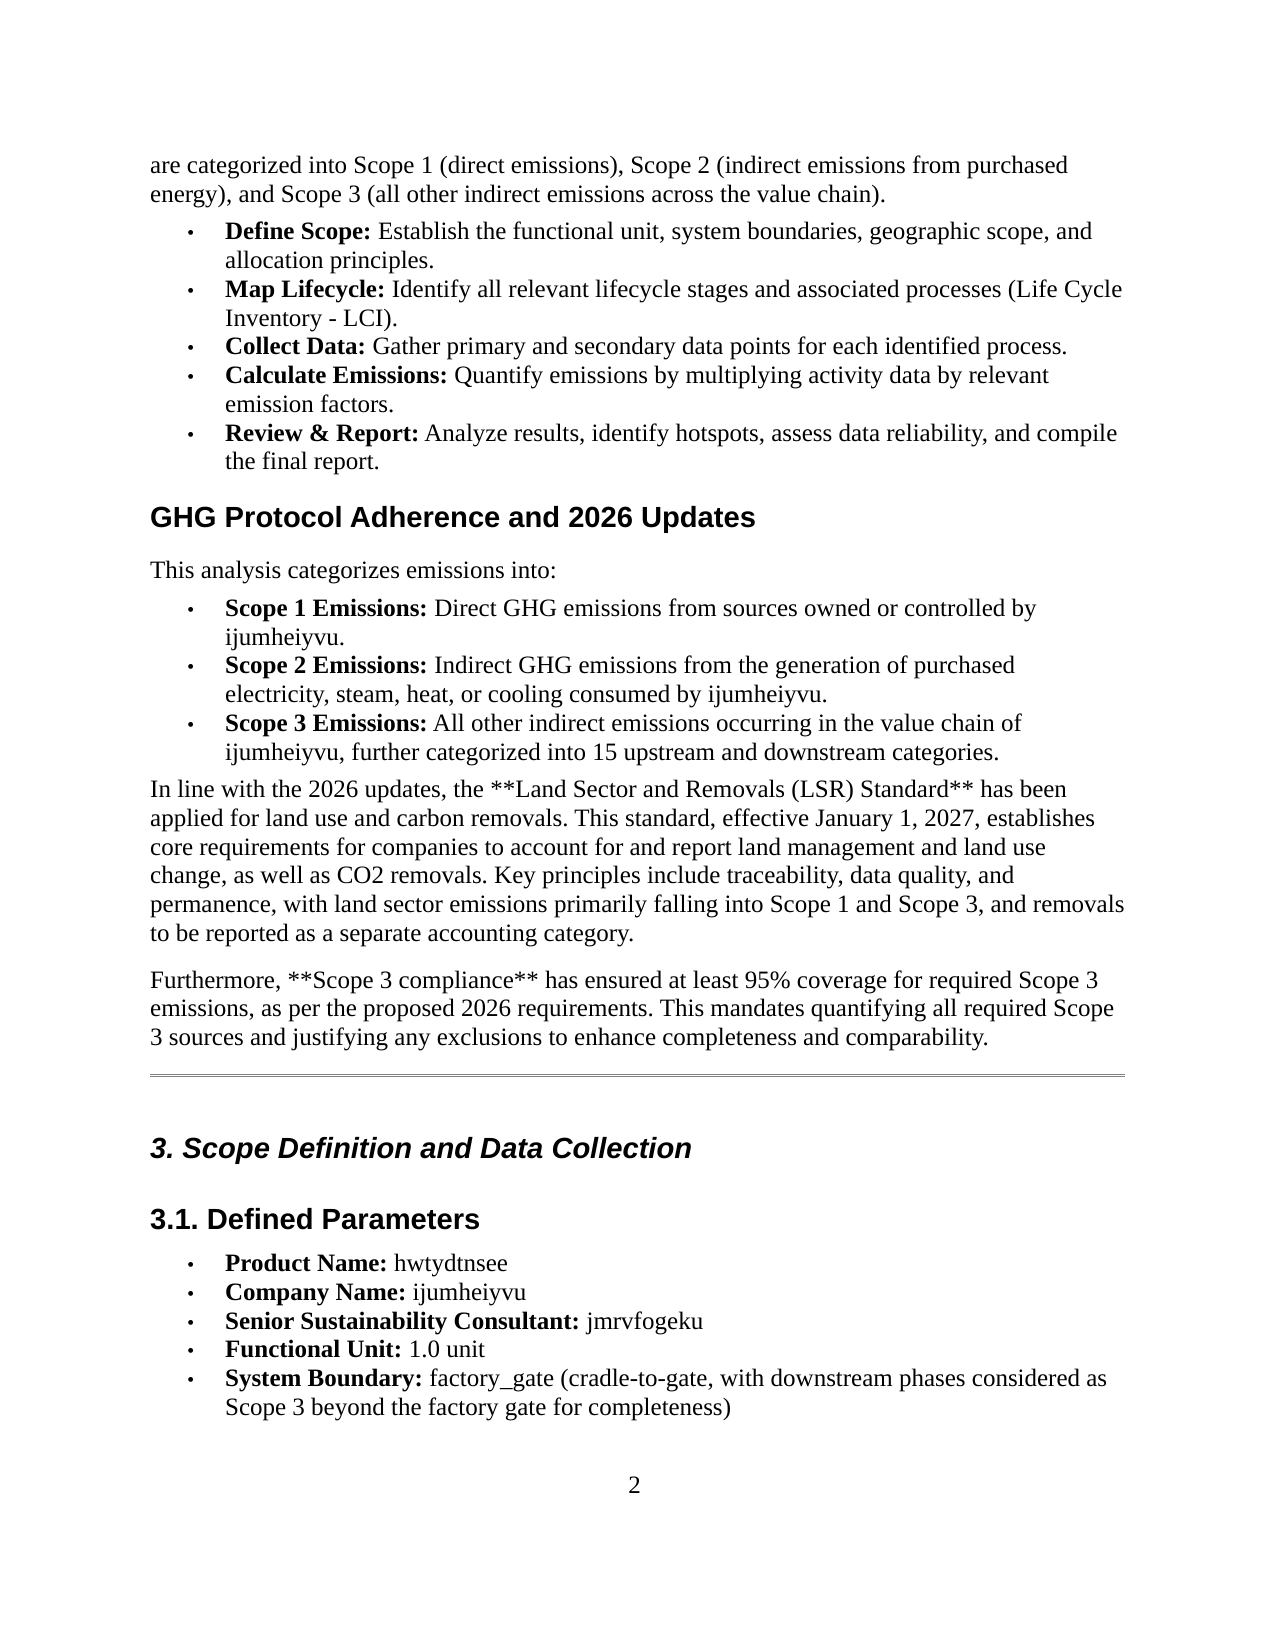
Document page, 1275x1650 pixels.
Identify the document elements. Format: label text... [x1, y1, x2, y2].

list Map Lifecycle: Identify all relevant lifecycle stages and associated processes (Life Cycle Inventory - LCI). [187, 274, 1125, 331]
text In line with the 2026 updates, the **Land Sector and Removals (LSR) Standard** has been applied for land use and carbon removals. This standard, effective January 1, 2027, establishes core requirements for companies to account for and report land management and land use change, as well as CO2 removals. Key principles include traceability, data quality, and permanence, with land sector emissions primarily falling into Scope 1 and Scope 3, and removals to be reported as a separate accounting category. [150, 774, 1125, 947]
text are categorized into Scope 1 (direct emissions), Scope 2 (indirect emissions from purchased energy), and Scope 3 (all other indirect emissions across the value chain). [150, 150, 1125, 207]
list Calculate Emissions: Quantify emissions by multiplying activity data by relevant emission factors. [187, 360, 1125, 418]
list Senior Sustainability Consultant: jmrvfogeku [187, 1306, 1125, 1334]
list Product Name: hwtydtnsee [187, 1248, 1125, 1277]
list Scope 1 Emissions: Direct GHG emissions from sources owned or controlled by ijumheiyvu. [187, 593, 1125, 650]
list Define Scope: Establish the functional unit, system boundaries, geographic scope, and allocation principles. [187, 216, 1125, 274]
list Scope 3 Emissions: All other indirect emissions occurring in the value chain of ijumheiyvu, further categorized into 15 upstream and downstream categories. [187, 708, 1125, 765]
list Functional Unit: 1.0 unit [187, 1334, 1125, 1363]
list Collect Data: Gather primary and secondary data points for each identified process. [187, 331, 1125, 360]
list System Boundary: factory_gate (cradle-to-gate, with downstream phases considered as Scope 3 beyond the factory gate for completeness) [187, 1363, 1125, 1421]
text Furthermore, **Scope 3 compliance** has ensured at least 95% coverage for required Scope 3 emissions, as per the proposed 2026 requirements. This mandates quantifying all required Scope 3 sources and justifying any exclusions to enhance completeness and comparability. [150, 965, 1125, 1051]
subtitle GHG Protocol Adherence and 2026 Updates [150, 500, 1125, 534]
list Review & Report: Analyze results, identify hotspots, assess data reliability, and compile the final report. [187, 418, 1125, 475]
subtitle 3. Scope Definition and Data Collection [150, 1131, 1125, 1165]
text This analysis categorizes emissions into: [150, 555, 1125, 584]
list Company Name: ijumheiyvu [187, 1277, 1125, 1306]
list Scope 2 Emissions: Indirect GHG emissions from the generation of purchased electricity, steam, heat, or cooling consumed by ijumheiyvu. [187, 650, 1125, 708]
subtitle 3.1. Defined Parameters [150, 1202, 1125, 1236]
